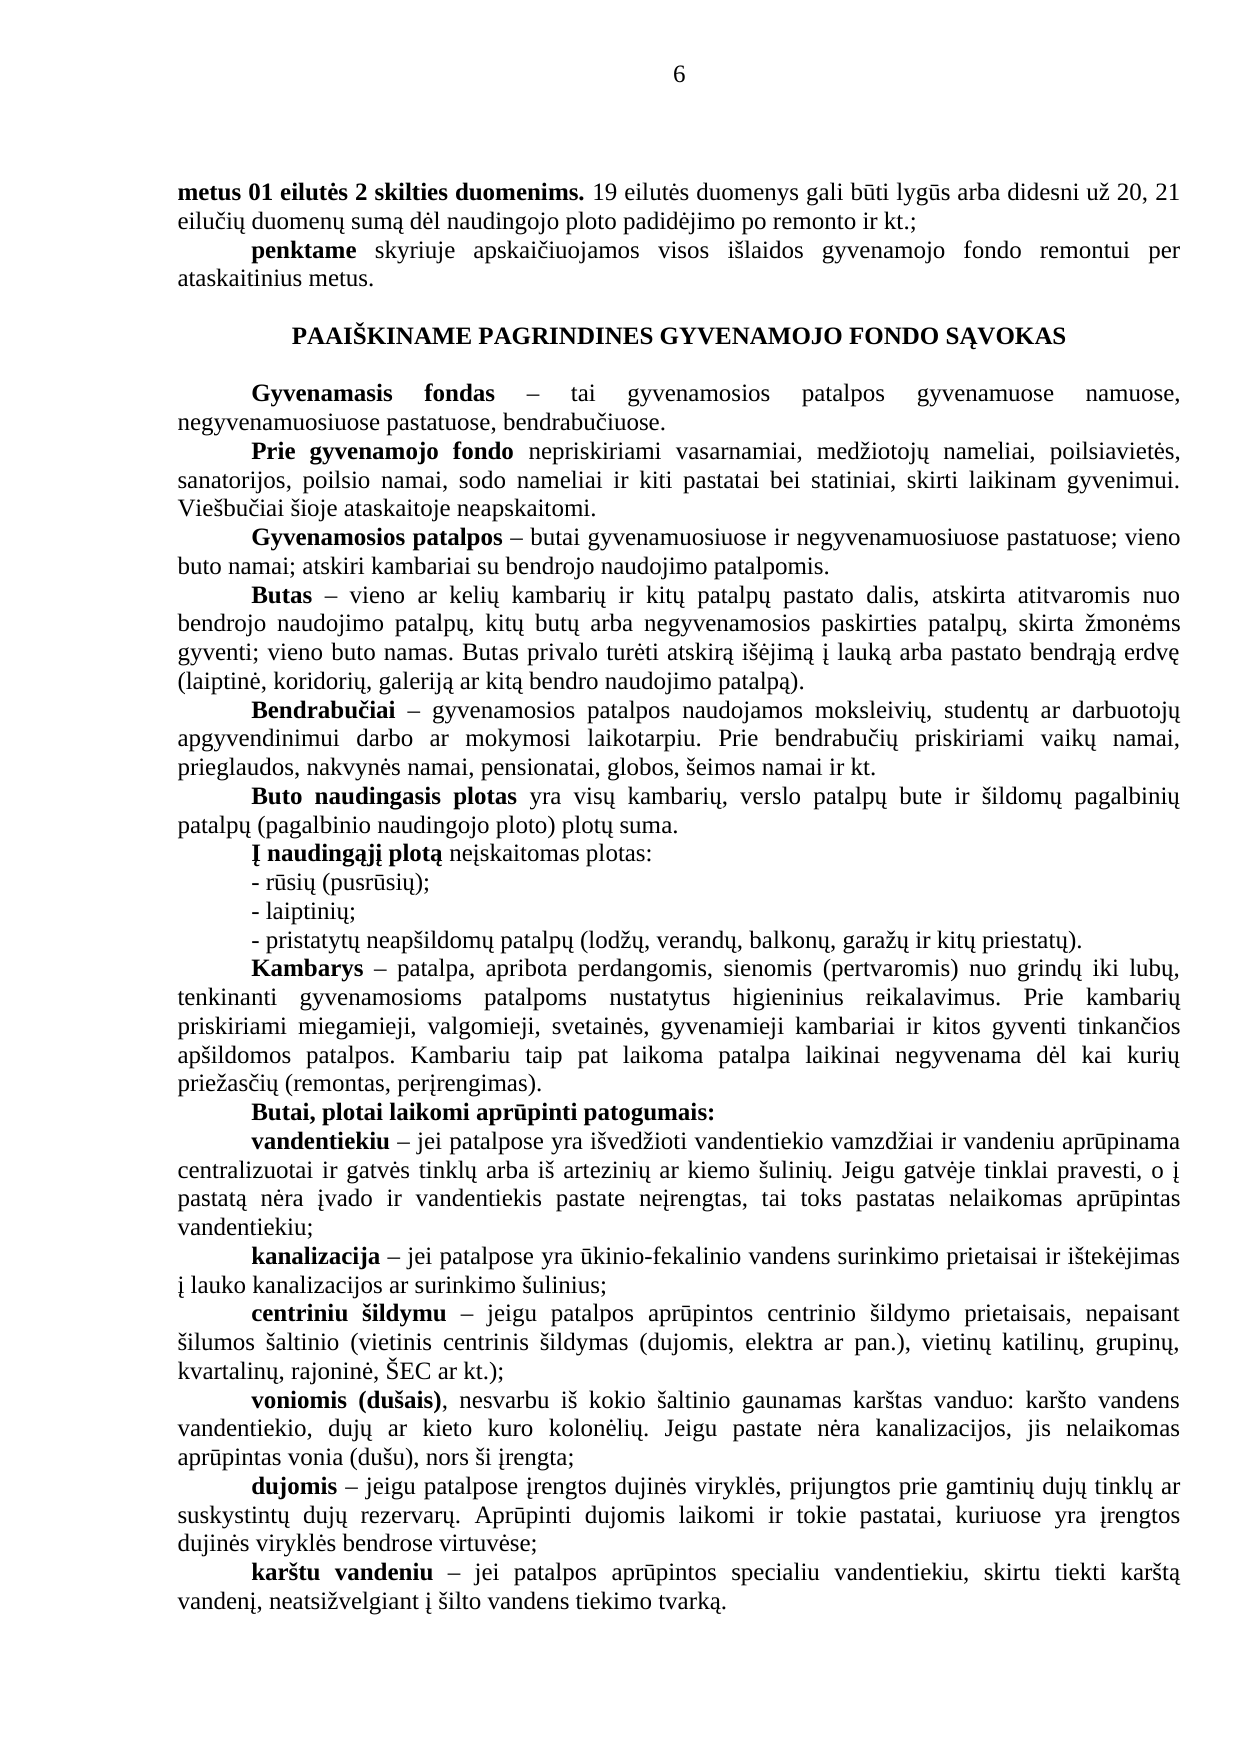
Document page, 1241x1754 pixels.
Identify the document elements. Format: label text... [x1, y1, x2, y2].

text Butas – vieno ar kelių kambarių ir kitų patalpų pastato dalis, atskirta atitvaromis nuo bendrojo naudojimo patalpų, kitų butų arba negyvenamosios paskirties patalpų, skirta žmonėms gyventi; vieno buto namas. Butas privalo turėti atskirą išėjimą į lauką arba pastato bendrąją erdvę (laiptinė, koridorių, galeriją ar kitą bendro naudojimo patalpą). [177, 580, 1181, 695]
text Kambarys – patalpa, apribota perdangomis, sienomis (pertvaromis) nuo grindų iki lubų, tenkinanti gyvenamosioms patalpoms nustatytus higieninius reikalavimus. Prie kambarių priskiriami miegamieji, valgomieji, svetainės, gyvenamieji kambariai ir kitos gyventi tinkančios apšildomos patalpos. Kambariu taip pat laikoma patalpa laikinai negyvenama dėl kai kurių priežasčių (remontas, perįrengimas). [177, 953, 1181, 1097]
text Buto naudingasis plotas yra visų kambarių, verslo patalpų bute ir šildomų pagalbinių patalpų (pagalbinio naudingojo ploto) plotų suma. [177, 781, 1181, 838]
text dujomis – jeigu patalpose įrengtos dujinės viryklės, prijungtos prie gamtinių dujų tinklų ar suskystintų dujų rezervarų. Aprūpinti dujomis laikomi ir tokie pastatai, kuriuose yra įrengtos dujinės viryklės bendrose virtuvėse; [177, 1471, 1181, 1557]
text - pristatytų neapšildomų patalpų (lodžų, verandų, balkonų, garažų ir kitų priestatų). [177, 925, 1181, 953]
text voniomis (dušais), nesvarbu iš kokio šaltinio gaunamas karštas vanduo: karšto vandens vandentiekio, dujų ar kieto kuro kolonėlių. Jeigu pastate nėra kanalizacijos, jis nelaikomas aprūpintas vonia (dušu), nors ši įrengta; [177, 1385, 1181, 1471]
text kanalizacija – jei patalpose yra ūkinio-fekalinio vandens surinkimo prietaisai ir ištekėjimas į lauko kanalizacijos ar surinkimo šulinius; [177, 1241, 1181, 1298]
text Gyvenamasis fondas – tai gyvenamosios patalpos gyvenamuose namuose, negyvenamuosiuose pastatuose, bendrabučiuose. [177, 378, 1181, 436]
text - laiptinių; [177, 896, 1181, 925]
text Paaiškiname pagrindines gyvenamojo fondo sąvokas [177, 321, 1181, 350]
text penktame skyriuje apskaičiuojamos visos išlaidos gyvenamojo fondo remontui per ataskaitinius metus. [177, 235, 1181, 292]
text vandentiekiu – jei patalpose yra išvedžioti vandentiekio vamzdžiai ir vandeniu aprūpinama centralizuotai ir gatvės tinklų arba iš artezinių ar kiemo šulinių. Jeigu gatvėje tinklai pravesti, o į pastatą nėra įvado ir vandentiekis pastate neįrengtas, tai toks pastatas nelaikomas aprūpintas vandentiekiu; [177, 1126, 1181, 1241]
text metus 01 eilutės 2 skilties duomenims. 19 eilutės duomenys gali būti lygūs arba didesni už 20, 21 eilučių duomenų sumą dėl naudingojo ploto padidėjimo po remonto ir kt.; [177, 177, 1181, 235]
text Prie gyvenamojo fondo nepriskiriami vasarnamiai, medžiotojų nameliai, poilsiavietės, sanatorijos, poilsio namai, sodo nameliai ir kiti pastatai bei statiniai, skirti laikinam gyvenimui. Viešbučiai šioje ataskaitoje neapskaitomi. [177, 436, 1181, 522]
text Į naudingąjį plotą neįskaitomas plotas: [177, 838, 1181, 867]
text Bendrabučiai – gyvenamosios patalpos naudojamos moksleivių, studentų ar darbuotojų apgyvendinimui darbo ar mokymosi laikotarpiu. Prie bendrabučių priskiriami vaikų namai, prieglaudos, nakvynės namai, pensionatai, globos, šeimos namai ir kt. [177, 695, 1181, 781]
text Butai, plotai laikomi aprūpinti patogumais: [177, 1097, 1181, 1126]
text centriniu šildymu – jeigu patalpos aprūpintos centrinio šildymo prietaisais, nepaisant šilumos šaltinio (vietinis centrinis šildymas (dujomis, elektra ar pan.), vietinų katilinų, grupinų, kvartalinų, rajoninė, ŠEC ar kt.); [177, 1298, 1181, 1385]
text karštu vandeniu – jei patalpos aprūpintos specialiu vandentiekiu, skirtu tiekti karštą vandenį, neatsižvelgiant į šilto vandens tiekimo tvarką. [177, 1557, 1181, 1615]
text - rūsių (pusrūsių); [177, 867, 1181, 896]
text Gyvenamosios patalpos – butai gyvenamuosiuose ir negyvenamuosiuose pastatuose; vieno buto namai; atskiri kambariai su bendrojo naudojimo patalpomis. [177, 522, 1181, 580]
